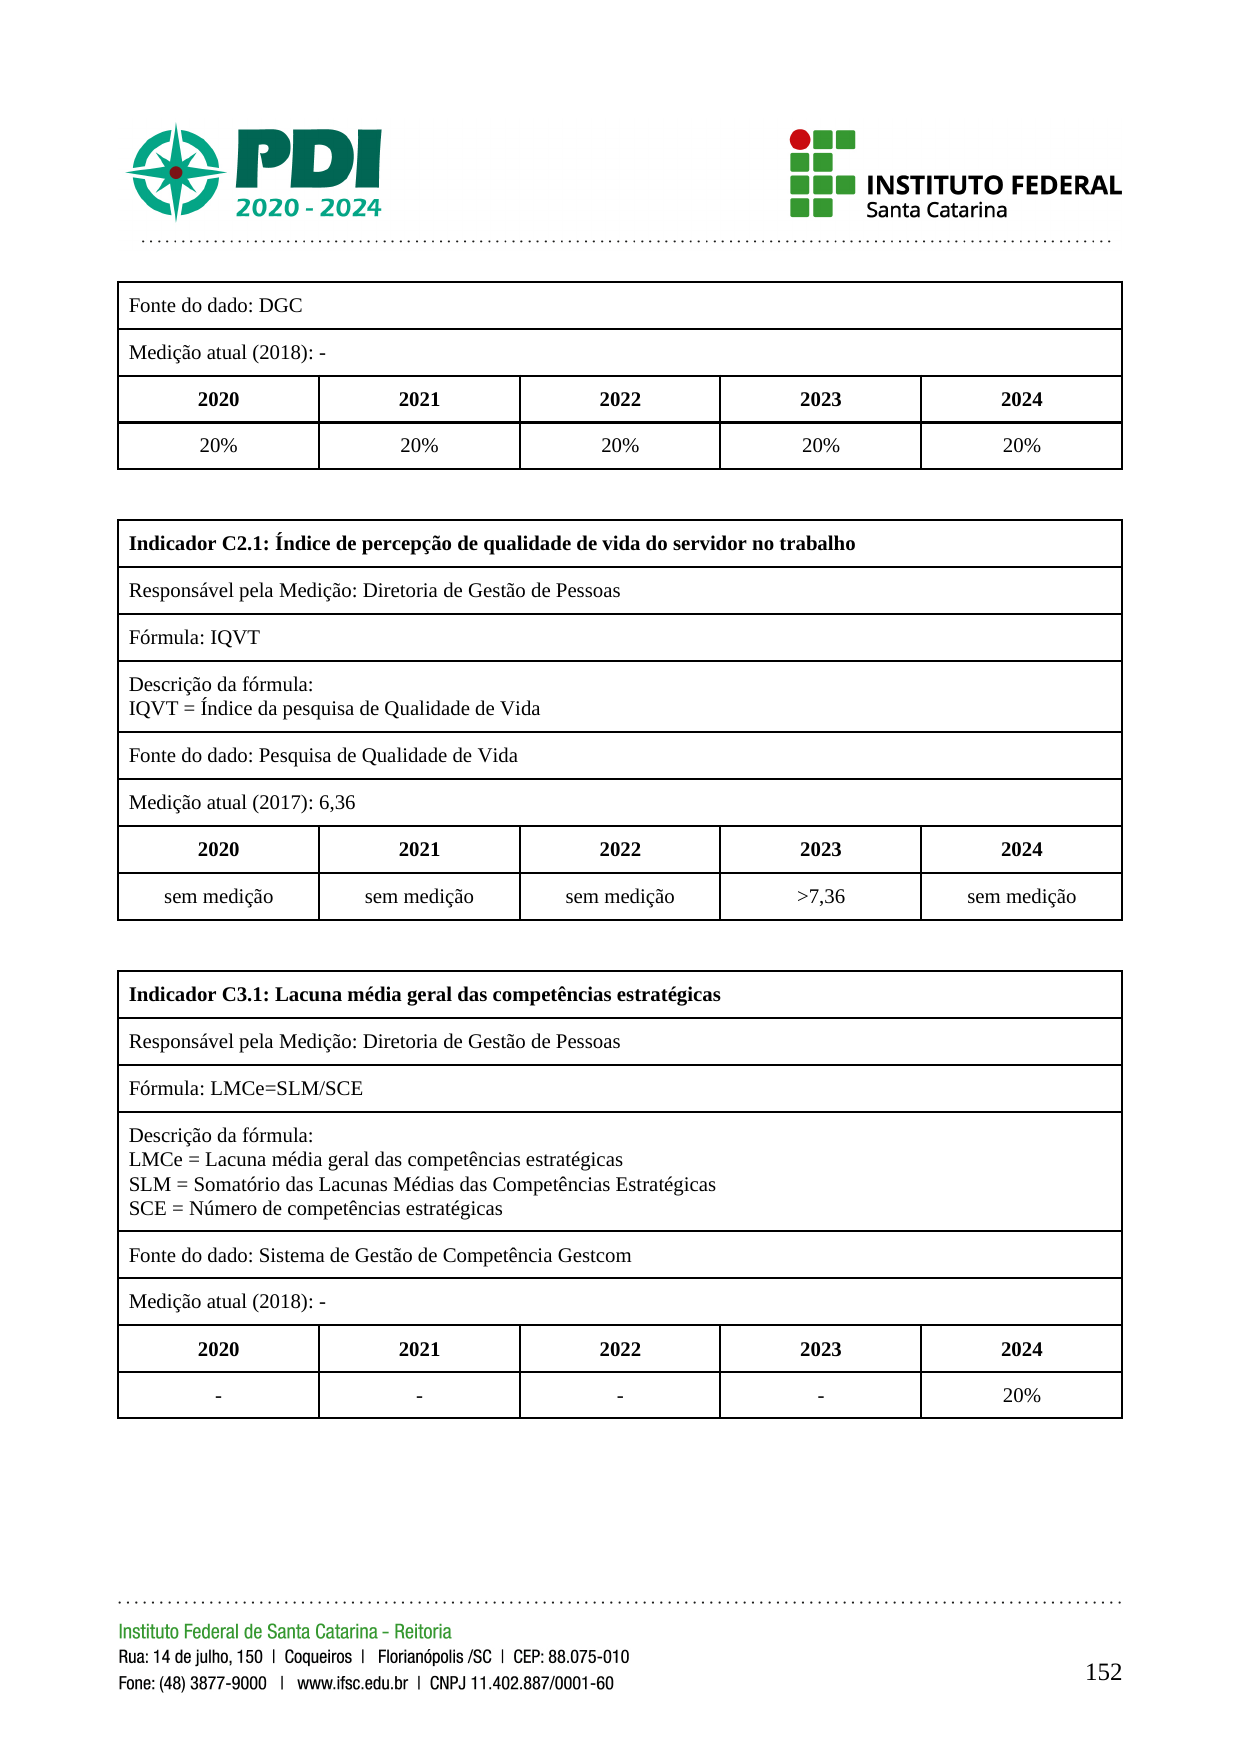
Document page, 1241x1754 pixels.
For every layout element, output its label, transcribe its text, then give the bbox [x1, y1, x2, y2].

table_cell Fórmula: IQVT [119, 615, 1121, 660]
table_cell 2023 [721, 377, 920, 421]
table_cell 20% [320, 424, 519, 468]
table_cell 2023 [721, 1326, 920, 1371]
table_cell Fonte do dado: Pesquisa de Qualidade de Vida [119, 733, 1121, 778]
table_cell 20% [721, 424, 920, 468]
table_cell 2020 [119, 827, 318, 872]
table_cell 2020 [119, 1326, 318, 1371]
table_cell Fonte do dado: DGC [119, 283, 1121, 327]
table_cell Medição atual (2018): - [119, 330, 1121, 374]
table_cell 2021 [320, 1326, 519, 1371]
table_cell 2024 [922, 377, 1121, 421]
table_cell 2022 [521, 1326, 719, 1371]
table_cell Fonte do dado: Sistema de Gestão de Competência Gestcom [119, 1232, 1121, 1277]
picture [118, 118, 1122, 251]
table_cell >7,36 [721, 874, 920, 919]
table_cell 2024 [922, 1326, 1121, 1371]
table_cell Descrição da fórmula: IQVT = Índice da pesquisa de Qualidade de Vida [119, 662, 1121, 731]
table_cell Medição atual (2018): - [119, 1279, 1121, 1324]
table_cell 2023 [721, 827, 920, 872]
table_cell 2024 [922, 827, 1121, 872]
table_cell sem medição [922, 874, 1121, 919]
table_cell Fórmula: LMCe=SLM/SCE [119, 1066, 1121, 1111]
table_cell Responsável pela Medição: Diretoria de Gestão de Pessoas [119, 1019, 1121, 1064]
table_cell 20% [521, 424, 719, 468]
picture [220, 1599, 1021, 1699]
table_cell Responsável pela Medição: Diretoria de Gestão de Pessoas [119, 568, 1121, 613]
table_cell - [320, 1373, 519, 1417]
table_cell sem medição [119, 874, 318, 919]
table_cell 2021 [320, 377, 519, 421]
table_header Indicador C3.1: Lacuna média geral das competências estratégicas [119, 972, 1121, 1017]
table_cell 2020 [119, 377, 318, 421]
table_cell 2022 [521, 827, 719, 872]
table_cell 2021 [320, 827, 519, 872]
table_cell Descrição da fórmula: LMCe = Lacuna média geral das competências estratégicas SLM = Somatório das Lacunas Médias das Competências Estratégicas SCE = Número de competências estratégicas [119, 1113, 1121, 1230]
table_cell sem medição [521, 874, 719, 919]
table_cell 20% [922, 1373, 1121, 1417]
table_cell sem medição [320, 874, 519, 919]
table_cell Medição atual (2017): 6,36 [119, 780, 1121, 825]
table_cell - [721, 1373, 920, 1417]
table_cell 2022 [521, 377, 719, 421]
table_cell 20% [119, 424, 318, 468]
table_cell - [119, 1373, 318, 1417]
table_header Indicador C2.1: Índice de percepção de qualidade de vida do servidor no trabalho [119, 521, 1121, 566]
table_cell 20% [922, 424, 1121, 468]
table_cell - [521, 1373, 719, 1417]
